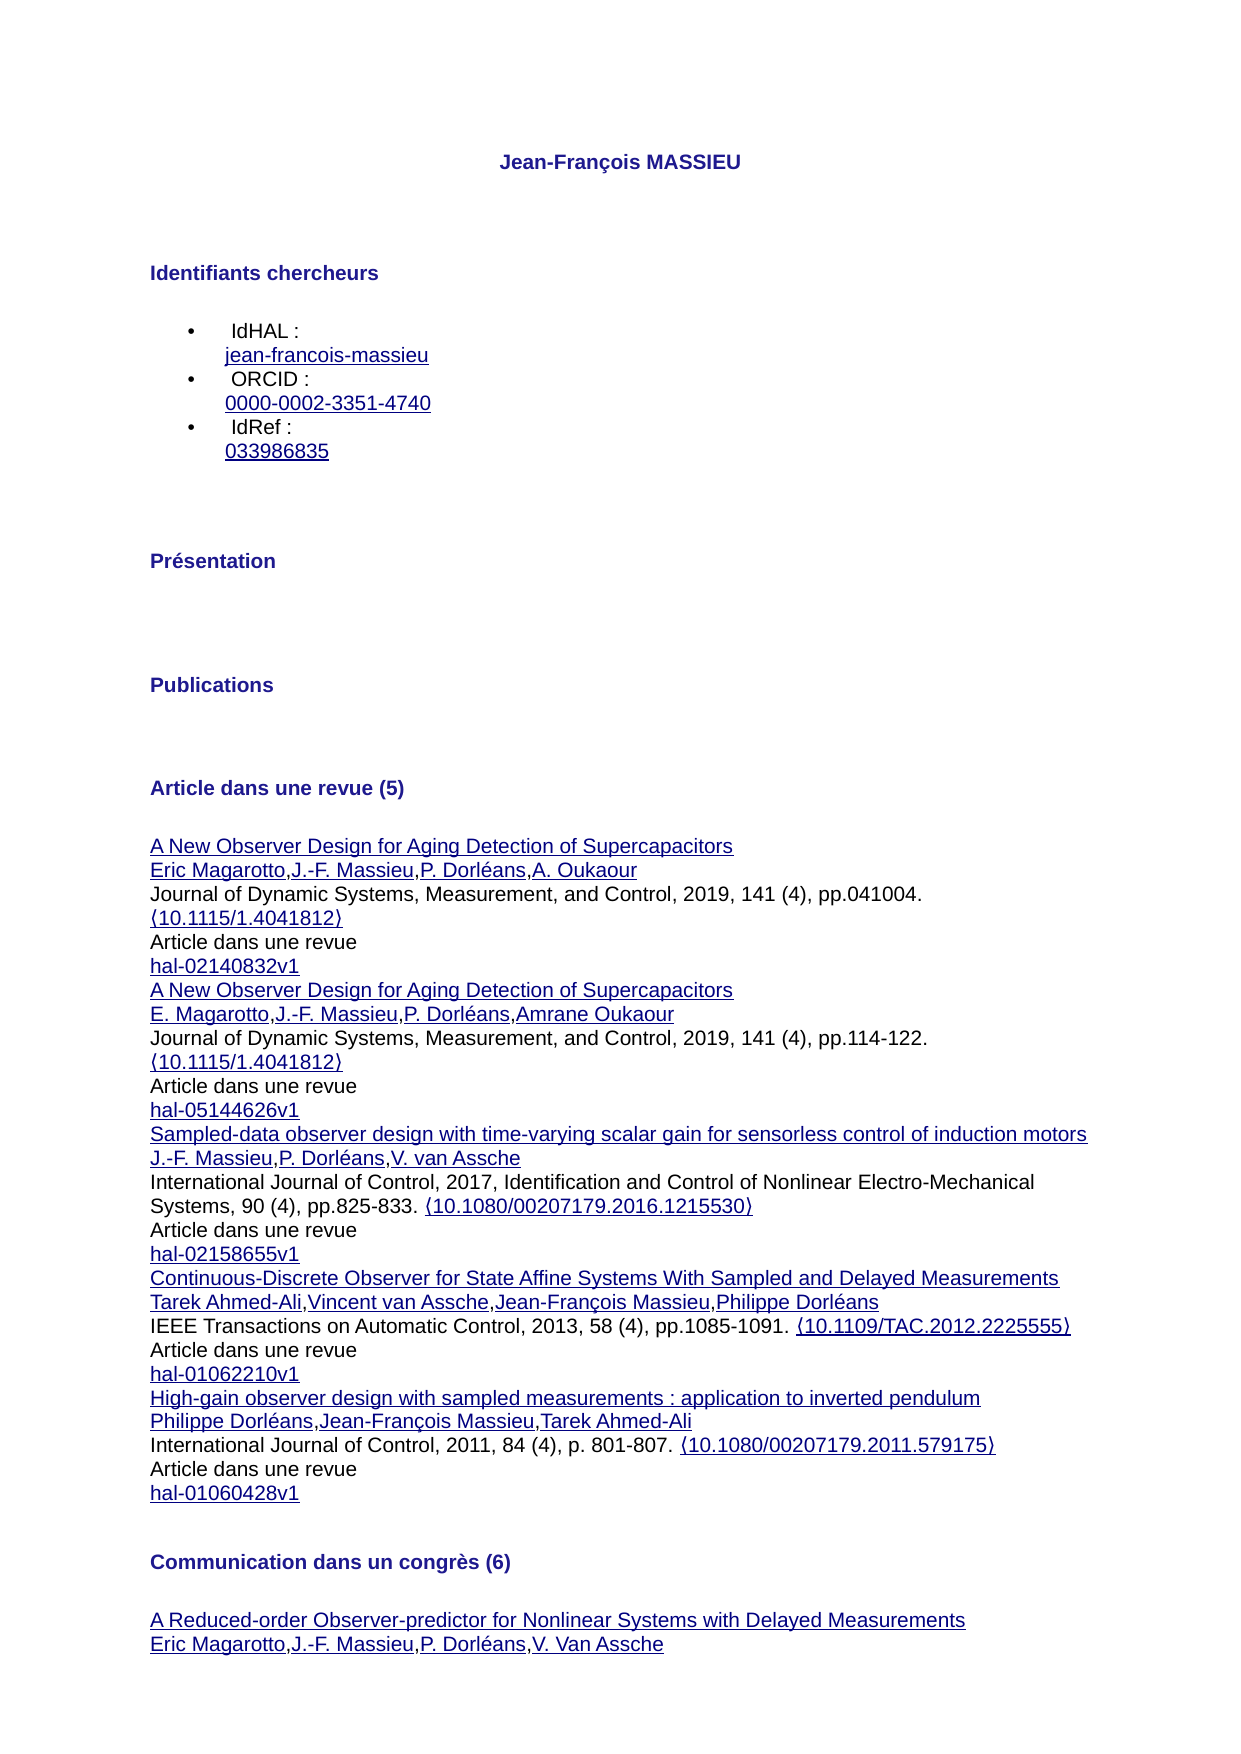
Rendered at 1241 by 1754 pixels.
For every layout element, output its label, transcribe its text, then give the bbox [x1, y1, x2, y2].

subtitle Article dans une revue (5) [150, 776, 1090, 800]
subtitle Jean-François MASSIEU [150, 150, 1090, 174]
table_cell A New Observer Design for Aging Detection of Supercapacitors E. Magarotto,J.-F. Massieu,P. Dorléans,Amrane Oukaour Journal of Dynamic Systems, Measurement, and Control, 2019, 141 (4), pp.114-122. ⟨10.1115/1.4041812⟩ Article dans une revue hal-05144626v1 [150, 978, 1090, 1122]
table_cell Continuous-Discrete Observer for State Affine Systems With Sampled and Delayed Measurements Tarek Ahmed-Ali,Vincent van Assche,Jean-François Massieu,Philippe Dorléans IEEE Transactions on Automatic Control, 2013, 58 (4), pp.1085-1091. ⟨10.1109/TAC.2012.2225555⟩ Article dans une revue hal-01062210v1 [150, 1266, 1090, 1385]
list 0000-0002-3351-4740 [187, 391, 1090, 414]
list IdRef : [187, 414, 1090, 438]
subtitle Publications [150, 673, 1090, 697]
table_cell Sampled-data observer design with time-varying scalar gain for sensorless control of induction motors J.-F. Massieu,P. Dorléans,V. van Assche International Journal of Control, 2017, Identification and Control of Nonlinear Electro-Mechanical Systems, 90 (4), pp.825-833. ⟨10.1080/00207179.2016.1215530⟩ Article dans une revue hal-02158655v1 [150, 1122, 1090, 1266]
subtitle Présentation [150, 549, 1090, 573]
subtitle Communication dans un congrès (6) [150, 1550, 1090, 1574]
table_cell High-gain observer design with sampled measurements : application to inverted pendulum Philippe Dorléans,Jean-François Massieu,Tarek Ahmed-Ali International Journal of Control, 2011, 84 (4), p. 801-807. ⟨10.1080/00207179.2011.579175⟩ Article dans une revue hal-01060428v1 [150, 1385, 1090, 1505]
subtitle Identifiants chercheurs [150, 260, 1090, 284]
table_header A New Observer Design for Aging Detection of Supercapacitors Eric Magarotto,J.-F. Massieu,P. Dorléans,A. Oukaour Journal of Dynamic Systems, Measurement, and Control, 2019, 141 (4), pp.041004. ⟨10.1115/1.4041812⟩ Article dans une revue hal-02140832v1 [150, 834, 1090, 978]
list IdHAL : [187, 319, 1090, 343]
list 033986835 [187, 438, 1090, 462]
list ORCID : [187, 367, 1090, 391]
table_header A Reduced-order Observer-predictor for Nonlinear Systems with Delayed Measurements Eric Magarotto,J.-F. Massieu,P. Dorléans,V. Van Assche [150, 1608, 1090, 1656]
list jean-francois-massieu [187, 343, 1090, 367]
